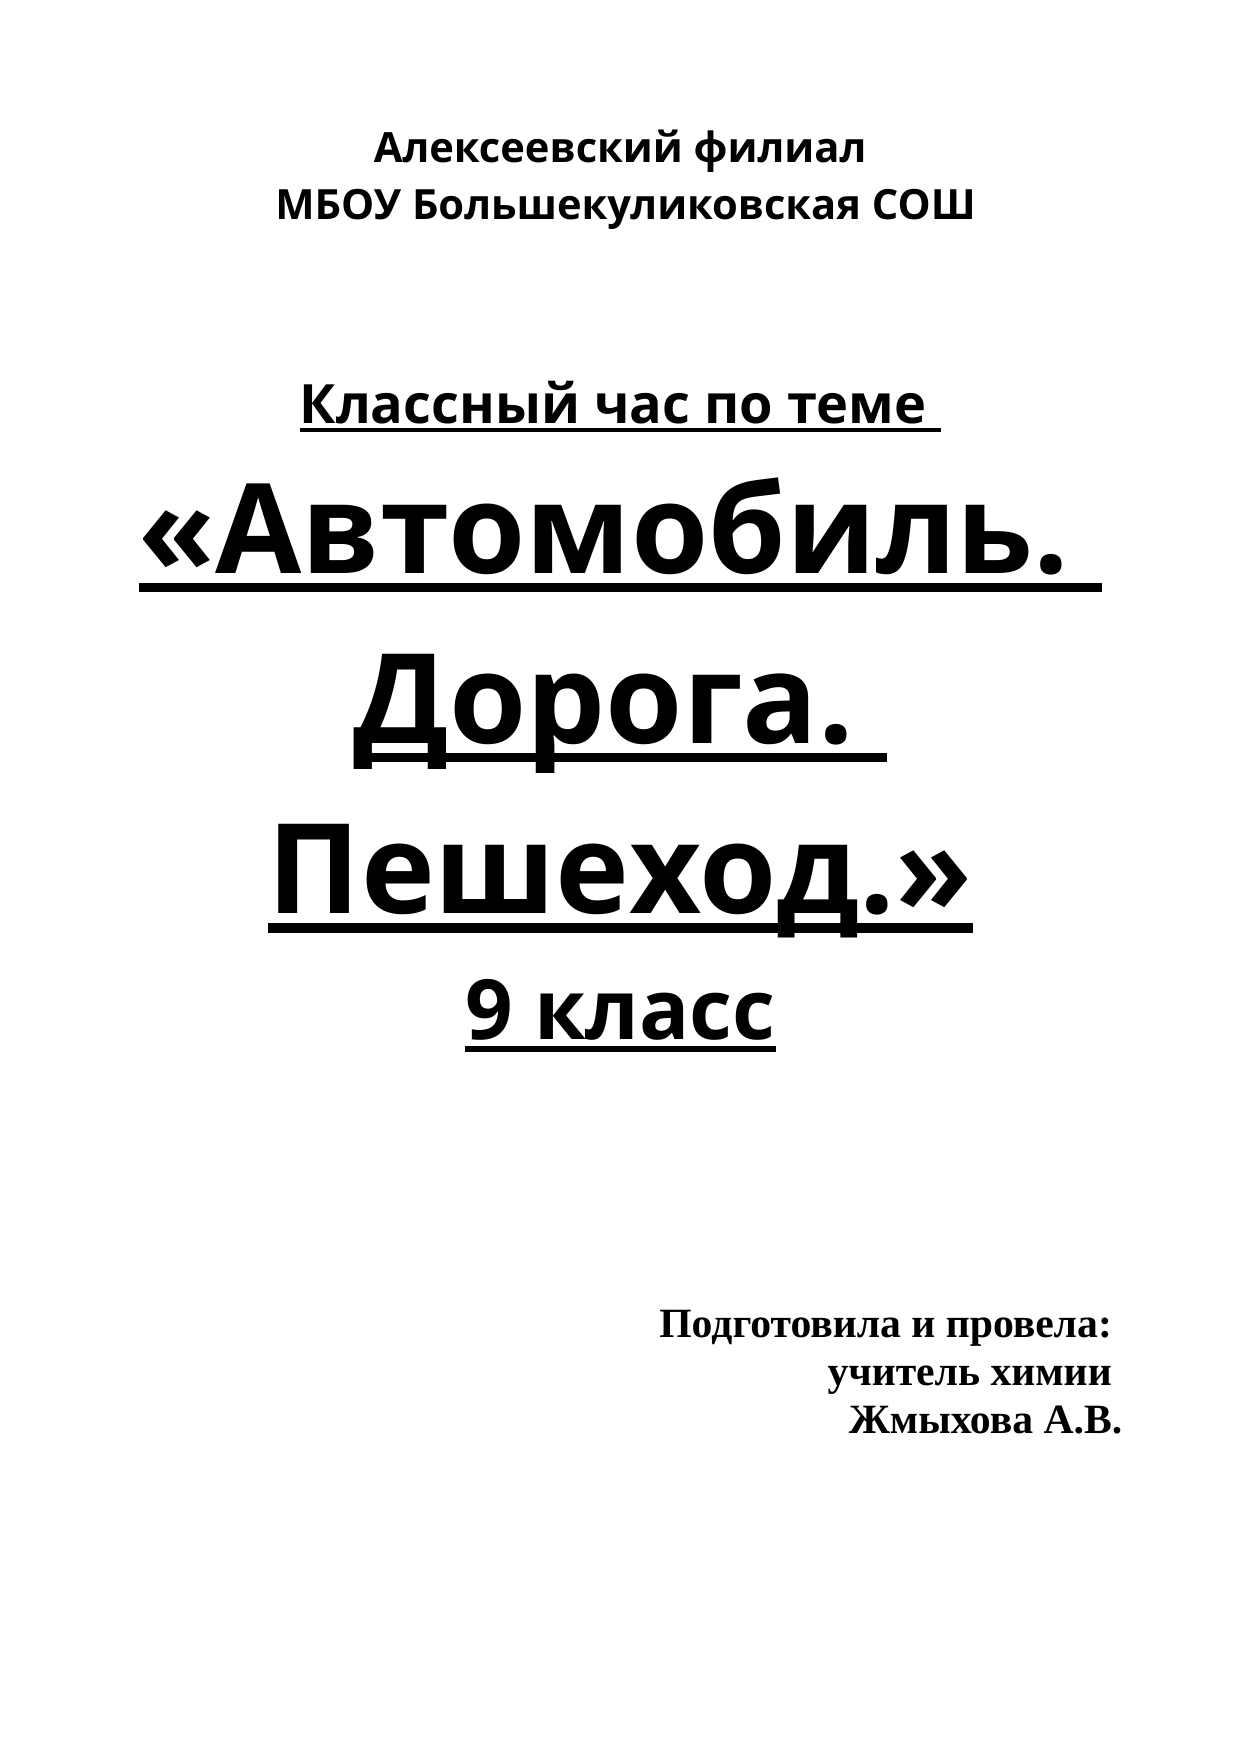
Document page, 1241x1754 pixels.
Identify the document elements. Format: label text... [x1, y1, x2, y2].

text Пешеход.» [118, 780, 1122, 951]
text Классный час по теме [118, 366, 1122, 439]
text Жмыхова А.В. [118, 1395, 1122, 1443]
text Алексеевский филиал [118, 118, 1122, 175]
text Дорога. [118, 610, 1122, 780]
text МБОУ Большекуликовская СОШ [118, 175, 1122, 232]
text Подготовила и провела: [118, 1299, 1122, 1347]
text учитель химии [118, 1347, 1122, 1395]
text «Автомобиль. [118, 439, 1122, 610]
text 9 класс [118, 951, 1122, 1064]
